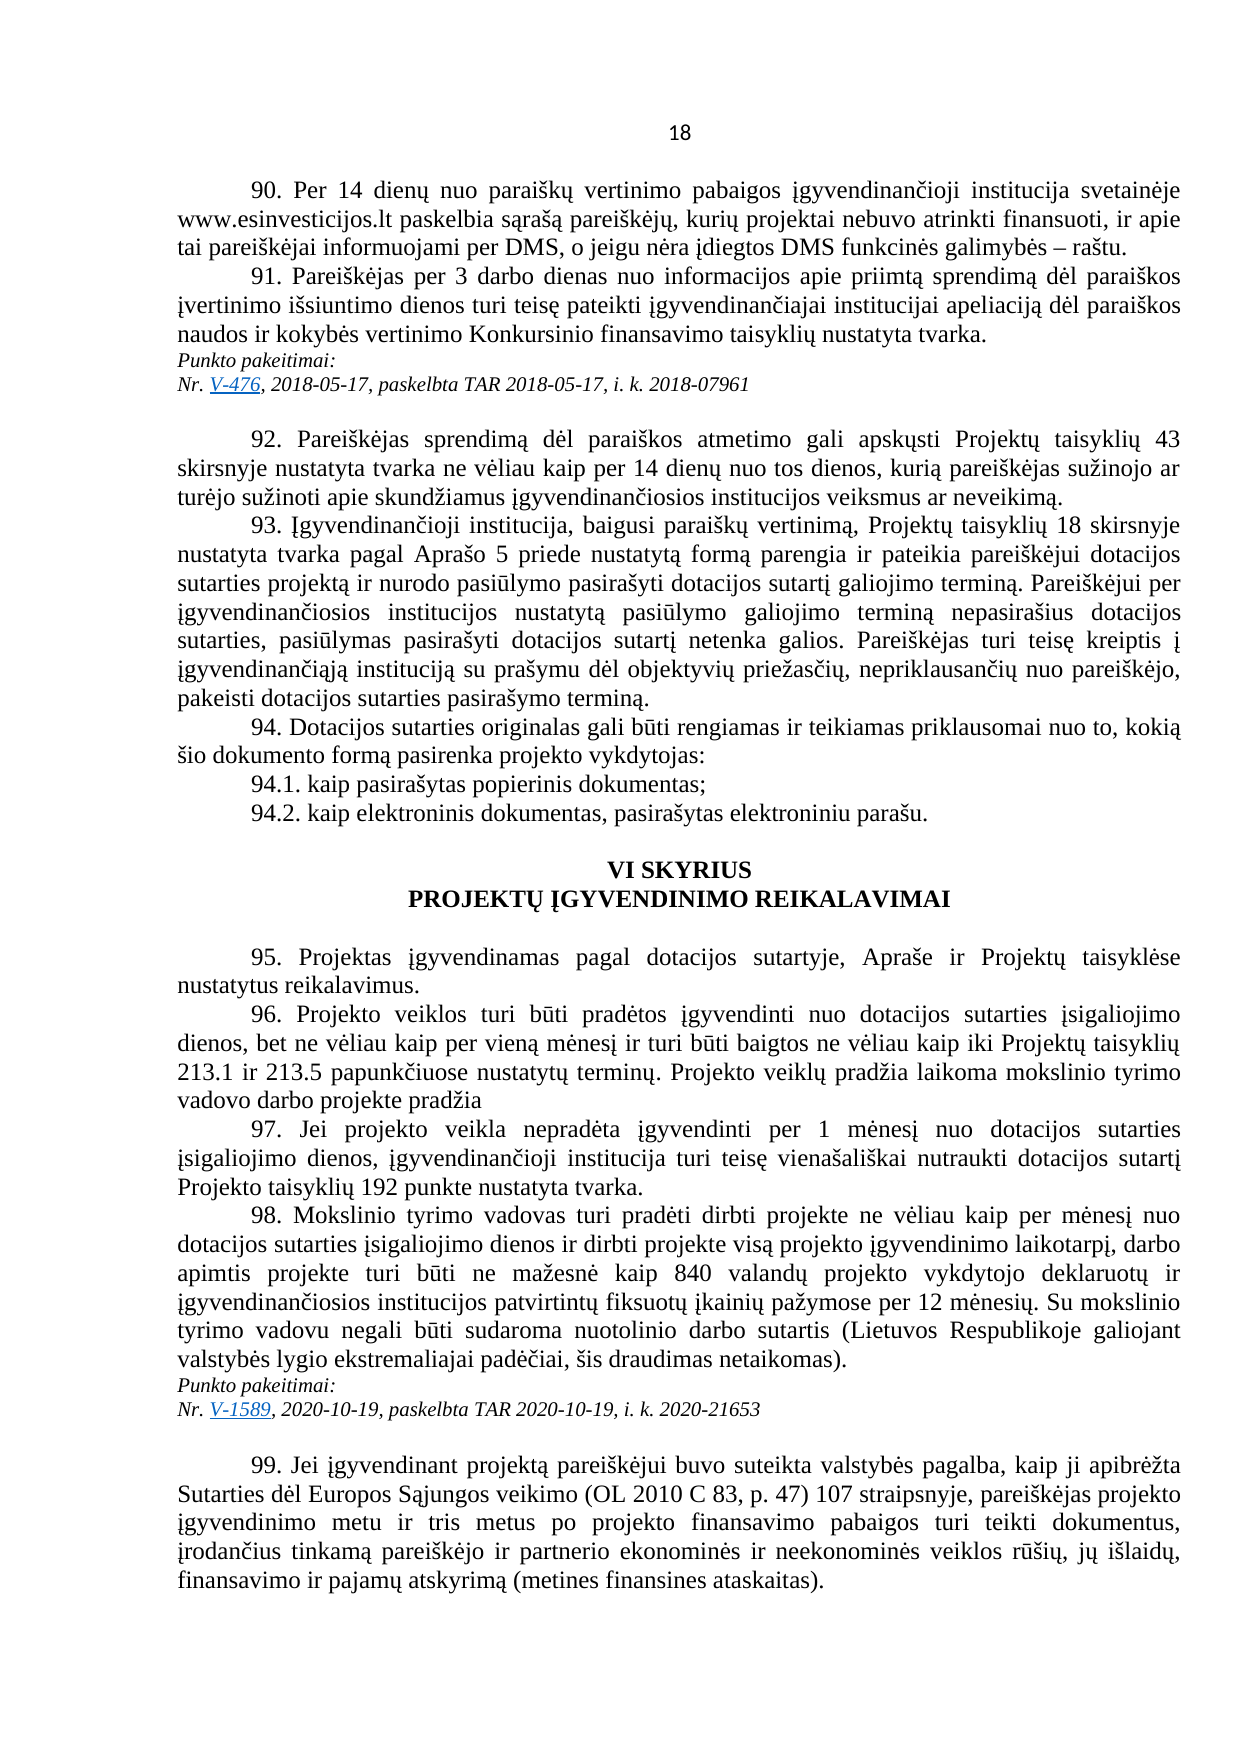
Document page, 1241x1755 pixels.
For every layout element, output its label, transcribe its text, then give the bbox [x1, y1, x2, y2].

text 98. Mokslinio tyrimo vadovas turi pradėti dirbti projekte ne vėliau kaip per mėnesį nuo dotacijos sutarties įsigaliojimo dienos ir dirbti projekte visą projekto įgyvendinimo laikotarpį, darbo apimtis projekte turi būti ne mažesnė kaip 840 valandų projekto vykdytojo deklaruotų ir įgyvendinančiosios institucijos patvirtintų fiksuotų įkainių pažymose per 12 mėnesių. Su mokslinio tyrimo vadovu negali būti sudaroma nuotolinio darbo sutartis (Lietuvos Respublikoje galiojant valstybės lygio ekstremaliajai padėčiai, šis draudimas netaikomas). [177, 1201, 1182, 1373]
text 94. Dotacijos sutarties originalas gali būti rengiamas ir teikiamas priklausomai nuo to, kokią šio dokumento formą pasirenka projekto vykdytojas: [177, 712, 1182, 769]
text 94.1. kaip pasirašytas popierinis dokumentas; [177, 769, 1182, 798]
text 91. Pareiškėjas per 3 darbo dienas nuo informacijos apie priimtą sprendimą dėl paraiškos įvertinimo išsiuntimo dienos turi teisę pateikti įgyvendinančiajai institucijai apeliaciją dėl paraiškos naudos ir kokybės vertinimo Konkursinio finansavimo taisyklių nustatyta tvarka. [177, 261, 1182, 347]
text VI SKYRIUS [177, 856, 1182, 884]
text 94.2. kaip elektroninis dokumentas, pasirašytas elektroniniu parašu. [177, 798, 1182, 827]
text Nr. V-476, 2018-05-17, paskelbta TAR 2018-05-17, i. k. 2018-07961 [177, 372, 1182, 396]
text 95. Projektas įgyvendinamas pagal dotacijos sutartyje, Apraše ir Projektų taisyklėse nustatytus reikalavimus. [177, 942, 1182, 999]
text Nr. V-1589, 2020-10-19, paskelbta TAR 2020-10-19, i. k. 2020-21653 [177, 1397, 1182, 1421]
text Punkto pakeitimai: [177, 347, 1182, 372]
text 92. Pareiškėjas sprendimą dėl paraiškos atmetimo gali apskųsti Projektų taisyklių 43 skirsnyje nustatyta tvarka ne vėliau kaip per 14 dienų nuo tos dienos, kurią pareiškėjas sužinojo ar turėjo sužinoti apie skundžiamus įgyvendinančiosios institucijos veiksmus ar neveikimą. [177, 424, 1182, 511]
text 96. Projekto veiklos turi būti pradėtos įgyvendinti nuo dotacijos sutarties įsigaliojimo dienos, bet ne vėliau kaip per vieną mėnesį ir turi būti baigtos ne vėliau kaip iki Projektų taisyklių 213.1 ir 213.5 papunkčiuose nustatytų terminų. Projekto veiklų pradžia laikoma mokslinio tyrimo vadovo darbo projekte pradžia [177, 999, 1182, 1114]
text 99. Jei įgyvendinant projektą pareiškėjui buvo suteikta valstybės pagalba, kaip ji apibrėžta Sutarties dėl Europos Sąjungos veikimo (OL 2010 C 83, p. 47) 107 straipsnyje, pareiškėjas projekto įgyvendinimo metu ir tris metus po projekto finansavimo pabaigos turi teikti dokumentus, įrodančius tinkamą pareiškėjo ir partnerio ekonominės ir neekonominės veiklos rūšių, jų išlaidų, finansavimo ir pajamų atskyrimą (metines finansines ataskaitas). [177, 1450, 1182, 1594]
text 97. Jei projekto veikla nepradėta įgyvendinti per 1 mėnesį nuo dotacijos sutarties įsigaliojimo dienos, įgyvendinančioji institucija turi teisę vienašališkai nutraukti dotacijos sutartį Projekto taisyklių 192 punkte nustatyta tvarka. [177, 1114, 1182, 1201]
text 93. Įgyvendinančioji institucija, baigusi paraiškų vertinimą, Projektų taisyklių 18 skirsnyje nustatyta tvarka pagal Aprašo 5 priede nustatytą formą parengia ir pateikia pareiškėjui dotacijos sutarties projektą ir nurodo pasiūlymo pasirašyti dotacijos sutartį galiojimo terminą. Pareiškėjui per įgyvendinančiosios institucijos nustatytą pasiūlymo galiojimo terminą nepasirašius dotacijos sutarties, pasiūlymas pasirašyti dotacijos sutartį netenka galios. Pareiškėjas turi teisę kreiptis į įgyvendinančiąją instituciją su prašymu dėl objektyvių priežasčių, nepriklausančių nuo pareiškėjo, pakeisti dotacijos sutarties pasirašymo terminą. [177, 511, 1182, 712]
text Punkto pakeitimai: [177, 1373, 1182, 1397]
text PROJEKTŲ ĮGYVENDINIMO REIKALAVIMAI [177, 884, 1182, 913]
text 90. Per 14 dienų nuo paraiškų vertinimo pabaigos įgyvendinančioji institucija svetainėje www.esinvesticijos.lt paskelbia sąrašą pareiškėjų, kurių projektai nebuvo atrinkti finansuoti, ir apie tai pareiškėjai informuojami per DMS, o jeigu nėra įdiegtos DMS funkcinės galimybės – raštu. [177, 175, 1182, 261]
